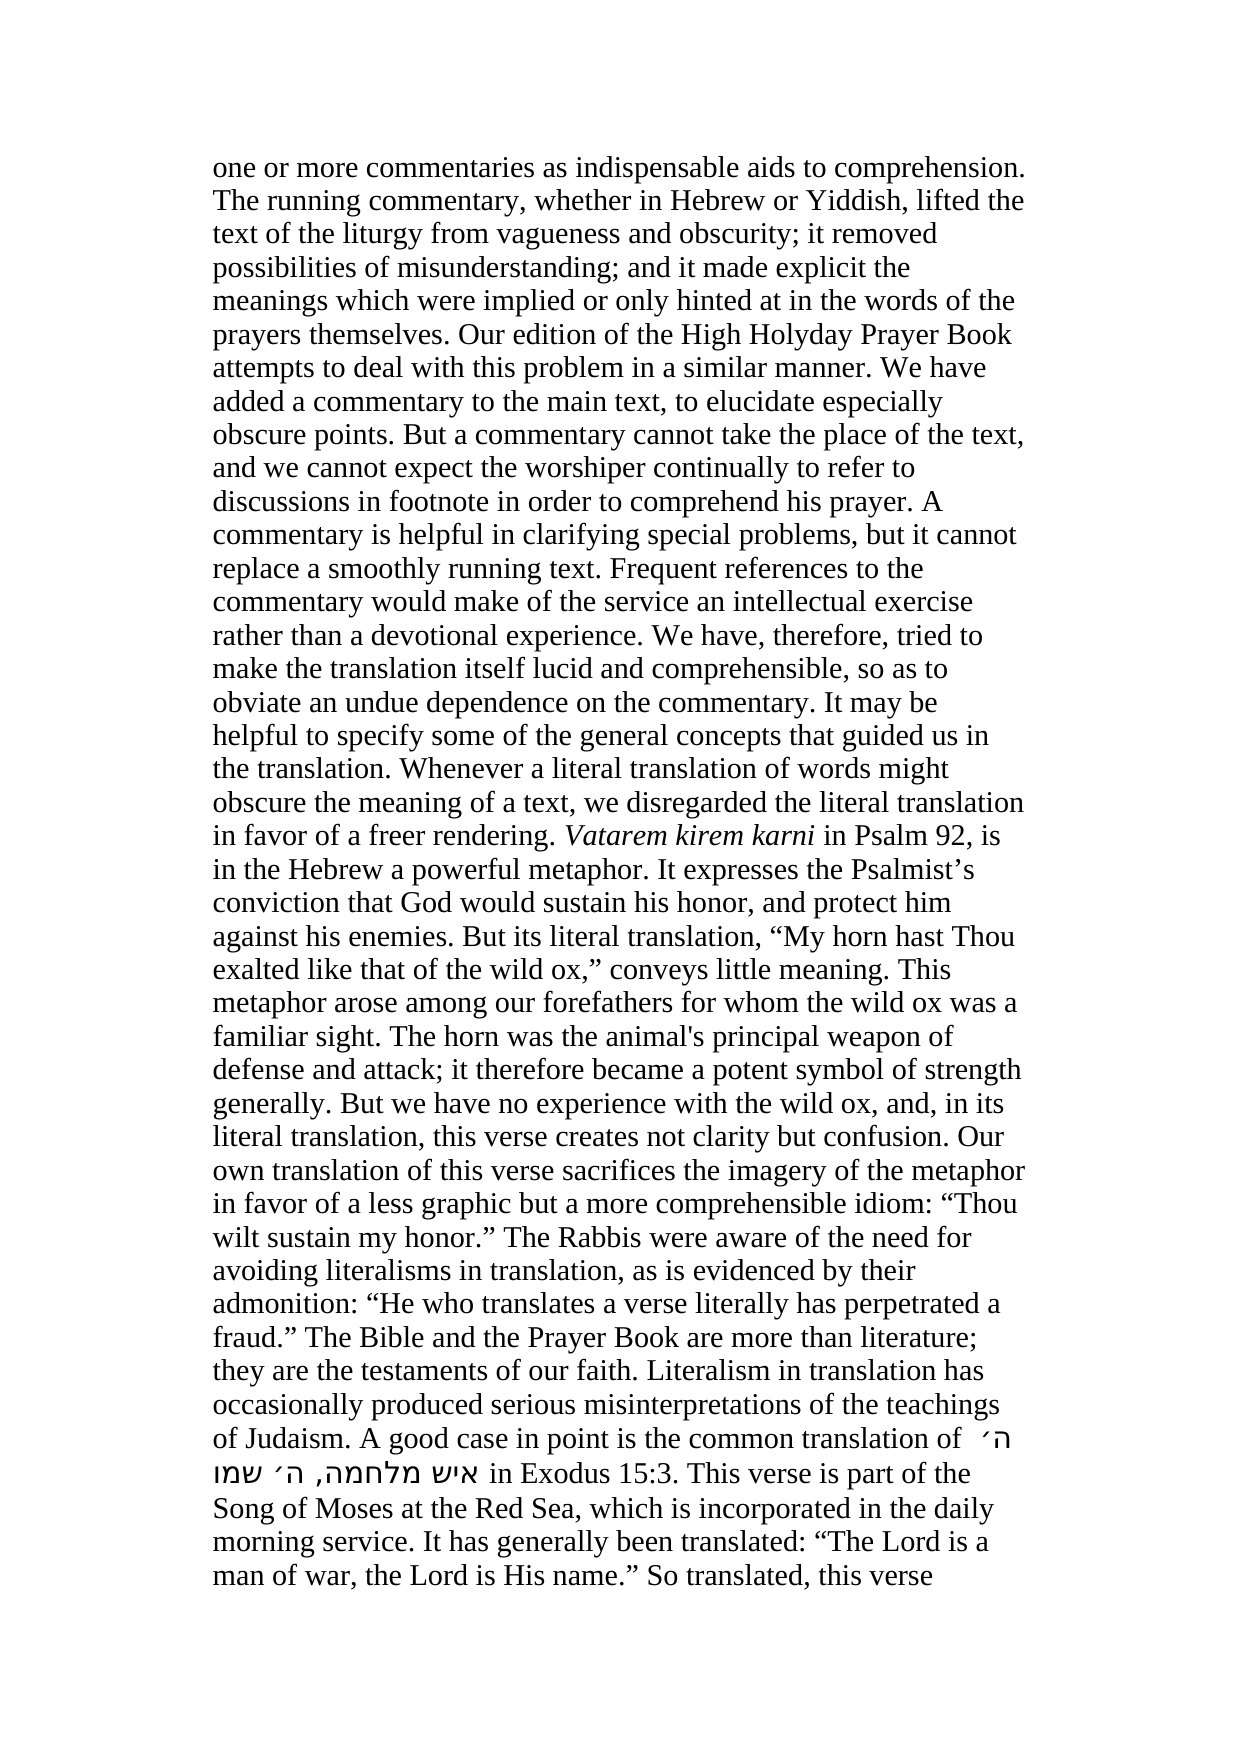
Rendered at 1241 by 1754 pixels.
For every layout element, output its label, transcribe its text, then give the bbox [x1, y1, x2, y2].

text The High Holyday prayers share the general characteristic, of all Jewish prayer — they are outpourings of the spirit, stirred by the awareness of God. They are expressions of gratitude for God’s countless blessings or entreaties for help in meeting the commitments of living. But the High Holyday prayers have characteristics of their own, born of the meanings to which Rosh Hashanah and Yom Kippur are dedicated. Both Rosh Hashanah and Yom Kippur deal with man on the plane of universality. It is not so much as the citizen of a community, but as a child of God that man faces his Creator on these days. Man is endowed with a twofold nature. He is a little lower than the angels, a being upon whom is stamped the divine imago, a being who surges restlessly toward the heights. But he is also a creature of earth, torn by baser hungers. He knows the will to possess, to dominate, to seek ease and to gratify a variety of bodily pleasures at the expense of his higher good. The days of Rosh Hashanah and Yom Kippur summon man to the vision that his real seif is the divine image within him, that the meaning of his life be measured in the victory he has achieved in disciplining his baser self and bending it to serve his higher purposes. These days summon him to continue his quest toward the highest, and to that end to renounce his sins, his deficiencies. It is because every man can be better than he is, that every man needs to renounce deficiency, to overcome sin. Man’s sin is his clinging to the lower rather than the higher self. His sin may express itself in deeds done or deeds not done. But every deficiency, every sin has also a relationship to his Creator. It is a withdrawal from God, from the God whose image he bears. On the other hand, every step forward in his quest for perfection is a return to God. The Hebrew term for this return is teshuvah, and teshuvah is the continued call of the High Holyday season. The need for teshuvah is grounded in one sense on the claim which God has upon man. God is the Father, the Provider, the gracious Giver, of all we have and all we prize. He yearns for our love not because our love adds anything to His perfection, but because our love for Him is an indication that we have understood our true relationship to Him. But the need for teshuvah is also grounded on the consequences which derive from the alienation of man from God. Man is free, if he will, to turn his back upon his Creator, but he pays a price for this. For our lives are constantly under God’s judgment. Life without God is a life beset by the misery of loneliness and frustration. Sin is a kind of sickness, a sickness of the spirit, and the only therapy open to us is to renounce sin, to return to God. Teshuvah is the road to the healing of the spirit. The High Holyday prayers are inspired by these grand conceptions. But our understanding of these prayers is often obscured by the idiom in which they are expressed. The Hebrew language abounds in metaphors and figurative expressions. The language of prayer, especially, because it is a language of poetry, tends to draw on various figures of speech, on literary and historic allusions. Many are the pitfalls to a proper understanding of our liturgy. Its meaning may be lost because it employs words and phrases in a special sense, defined only by the context in which the expression occurs. The allusion to idioms found in Biblical and Talmudic literature may be unfamiliar; the allusions to historical events and personalities are often conveyed by hints, which the uninformed cannot recognize. And one may always confuse symbol with fact, and assume a figure of speech to be a literal truth. Then we suffer a twofold loss; we miss the truth which the symbol sought to convey, and we read a meaning into the passage which was never intended. The classic editions of the Maḥzor were accompanied by one or more commentaries as indispensable aids to comprehension. The running commentary, whether in Hebrew or Yiddish, lifted the text of the liturgy from vagueness and obscurity; it removed possibilities of misunderstanding; and it made explicit the meanings which were implied or only hinted at in the words of the prayers themselves. Our edition of the High Holyday Prayer Book attempts to deal with this problem in a similar manner. We have added a commentary to the main text, to elucidate especially obscure points. But a commentary cannot take the place of the text, and we cannot expect the worshiper continually to refer to discussions in footnote in order to comprehend his prayer. A commentary is helpful in clarifying special problems, but it cannot replace a smoothly running text. Frequent references to the commentary would make of the service an intellectual exercise rather than a devotional experience. We have, therefore, tried to make the translation itself lucid and comprehensible, so as to obviate an undue dependence on the commentary. It may be helpful to specify some of the general concepts that guided us in the translation. Whenever a literal translation of words might obscure the meaning of a text, we disregarded the literal translation in favor of a freer rendering. Vatarem kirem karni in Psalm 92, is in the Hebrew a powerful metaphor. It expresses the Psalmist’s conviction that God would sustain his honor, and protect him against his enemies. But its literal translation, “My horn hast Thou exalted like that of the wild ox,” conveys little meaning. This metaphor arose among our forefathers for whom the wild ox was a familiar sight. The horn was the animal's principal weapon of defense and attack; it therefore became a potent symbol of strength generally. But we have no experience with the wild ox, and, in its literal translation, this verse creates not clarity but confusion. Our own translation of this verse sacrifices the imagery of the metaphor in favor of a less graphic but a more comprehensible idiom: “Thou wilt sustain my honor.” The Rabbis were aware of the need for avoiding literalisms in translation, as is evidenced by their admonition: “He who translates a verse literally has perpetrated a fraud.” The Bible and the Prayer Book are more than literature; they are the testaments of our faith. Literalism in translation has occasionally produced serious misinterpretations of the teachings of Judaism. A good case in point is the common translation of ה׳ איש מלחמה, ה׳ שמו in Exodus 15:3. This verse is part of the Song of Moses at the Red Sea, which is incorporated in the daily morning service. It has generally been translated: “The Lord is a man of war, the Lord is His name.” So translated, this verse implies that God delights in war, that He engenders strife. Modern man, who has learnt the horrors of war, shrinks from such a conception of God. He desires to associate God with the quest for harmony and peace. Some of our prayer books have, therefore, omitted this song, or have left this verse untranslated! The true meaning of this verse becomes clear when we see it in its context, as N. D. Cassuto explains, in his commentary on the Bible (Exodus 15:3, 3:14). Earlier in the narrative, Moses had been assured that God is not indifferent to oppression, that He will take the part of the Israelite against Pharaoh. Indeed, God revealed to him that this characterization of His nature was conveyed by the name יהוה. God, in other words, is here declared to be a Being who ultimately brings the tyrant down to defeat. He wars against the tyrant, however, because He is just and merciful and will not bear with indifference the oppressions wrought by tyranny. We have, accordingly, translated the verse thus: “The Lord fought against our adversaries; He is a God of justice.” Our translation of Biblical passages quoted in the Prayer Book, as well as the original liturgical compositions, is in this spirit. It is not a recasting of words or phrases from Hebrew to English. It seeks to convey the meaning underlying the Hebrew idiom. It follows the pattern of the classic translation of the Hebrew Bible, the Targum. It is part translation and part commentary. Some figures of speech are basic to our liturgy and cannot be disregarded without emasculating the text. We cite the more important of these figures of speech which pervade the liturgy. The theme of man’s judgment before God is expressed in terms analogous to those of the judicial procedure operative on the human level. God is pictured as sitting on a throne of judgment, reviewing the deeds of all His creatures. He consults a Book of Remembrance which preserves a faithful record of every person’s life. He reaches His verdict after a due consideration of the relevant facts, and He enters His decree in a book. The decree remains tentative until the final hour of Yom Kippur, the time of Neilah, when the gates of the heavenly tribunal are shut. Until then, a person may, through a change of his ways, win a reprieve from a harsh decree. Then the verdict is made final through the imposition of God’s seal upon it. The conception of a book of life helps to give vividness to the doctrine of human responsibility. It is clear, however, that it must not be taken literally, that it is only a figure of speech. As Maimonides put it ( Guide II 47): “All these phrases are figurative*, and we must not assume that God has a book in which He writes, or from which He blots out, as those generally believe who do not find figurative speech in such passages.” The reference to angels is frequent in these prayers. One of the favorite themes of the liturgical poets, the paytanim , in their compositions for these days, is the portrayal of man on the one hand and the angelic hosts on the other, each offering his own token of adoration of God. Following the elaborate imagery of Ezekiel, the angels described in these hymns are fantastic, fiery creatures, material in appearance, with wings to aid them in their flight through the universe. It was Maimonides again who called attention to the figurative nature of these characterizations. Angels, he showed on the basis of his analysis of Scripture, are the cosmic forces through which nature is directed on her course, in conformity with the divine plan at work in the world. They are what the Hebrew name malah implies, emissaries, ministering forces, embedded in the structure of all existing things, through which God governs His world. They are, of course, immaterial and invisible. These references to angels in the piyutim, then, are to be taken as coupling the world of man and the world of nature in the adoration of God. God is adored when any of His creatures fulfills the purpose of its being. Figuratively, then, we may say, as the Psalmist does, that the heavens, the sky, the day, the night, proclaim God’s glory. They proclaim it without words. It is only in man that life rises to consciousness, self-consciousness as well as God-consciousness, and man’s praise, whether in word, in thought, or through the symbol of some special rite, therefore, becomes an act of conscious adoration. It is in this sense that we have interpreted those piyutim. The Yom Kippur liturgy includes a verbal reenactment of the Temple rites performed by the High Priest on that day, which centered in the offering of korbanot or sacrifices, and this recitation ends with the plea for the restoration of the Temple and the renewal of its rites. Other portions of the liturgy voice the same hope for the restoration of the Temple and the renewal of the service upon its altars. These prayers do not imply for us the expected restoration of animal sacrifices. The cult of sacrifices, Maimonides maintained, found its place in Judaism only because this institution was widely prevalent in Biblical times, and the Israelites only reflected the realities of the civilization in vogue during their day. As a means of communion with God, he held the offering of sacrifices inferior to prayer and meditation. We interpret the term korbanot as we have come to interpret the term avodah. The latter was originally a technical term referring to the cult of animal sacrifices in the Temple. It was later extended to any form of divine service, including prayer. Korban invites a similar treatment. Literally it means “what is brought before God.” Originally it referred to the animal sacrificed. But the animal sacrificed was only a particularization of a more general objective, the expression of devotion to God. The korban, in other words, was, in its essential character, a token of devotion to God. In a metaphoric sense this term is applicable to any other act expressing our devotion to God. Metaphorically, prayer may, therefore, be equated with korban. Such technical terms taken from the cult of sacrifices as Minḥah, Musaph, Olah and Tamid, have been employed as metaphors for prayer. The technical terms for various sacrifices have even been drawn on as titles for Prayer Books. These include Korban Minḥah, Olat Tamid, Olat Reayah and Seder Avodah. The metaphoric use of the terms for sacrifices clearly appears in the Bible, in such sentences as זבחו זבחי־צדק, זבחי אלהים רוח נשברה, ונשלמה פרים שפתינו (Psalms 4:6, 51:19; Hosea 14:3). The most dramatic identification of sacrifices with prayer appears in the Talmud, in Beraḥot, Yerushalmi, 4:4: זה שעובר לפני התיבה אין אומר לו בא והתפלל, אלא בא וקרב, עשה קרבנינו. Animal sacrifices were not ends in themselves, nor is prayer. Both are only tokens. We serve God in deeds taken from the context of life itself, deeds in which we deny ourselves in order to perform God’s will. The rites of worship are a symbolic enactment of the values we cherish, and an affirmation of our commitment to them. The animal sacrifice was such a symbol, and, at the heart of it, so is prayer. The prayers for the restoration of the Temple express our yearning for that consummation which the prophets portrayed in their visions of the Messianic Age. Included in this vision was always the hope for the rebirth of the Temple in Zion, to be, as Isaiah described it, “a House of Prayer for all peoples.” It was to be a religious center for a regenerated Israel and a regenerated humanity from which the word of God would go forth to all mankind. We cannot know precisely all the elements that will figure in a restored Temple service. We may presume that these services will certainly include prayer and song, since these had already figured as accompaniments to the Temple services even in the days when sacrifices were offered; the act of study may well form part of it; and there may be elements which we cannot envision now but which the creative inspiration of those who will lead our people will fashion in ways altogether novel but expressive of the now realities in their day. And we may presume that as an expression of the continuity of tradition, the renewed Temple service will follow the old, based on the Tamid and Musaph , the former express ing our gratitude to God for His daily blessing, and the latter I ho gratitude for the unique manifestations of His providence that we discern on special occasions. The Scriptural citation of the sacrifices due on the respective days of the Sabbath and the holy days we deem significant as indications that our tokens of devotion must not proceed with uniform sameness, but must reflect the uniqueness of the particular occasion on which they occur. Man’s need to come before God in prayer does not derive from the shifting facts of his social history. It is a phase of his permanent condition as a man. Nevertheless, social facts create needs with which we must reckon in our prayers. For long centuries the Jewish people cried for redemption. The yearning for redemption which inspires our prayers calls for more than the restoration of the Holy Land and the return of its exiles. It calls for a return of the Sheḥinah, God’s presence, which languishes in its own exile through the alienation between God and His children. This is the redemption which will usher in the Messianic age. We must still wait — and work — for this consummation. But is it not the rebirth of the people of Israel in the Holy Land part of the divine promise, and its realization part of its fulfillment? We have reckoned with this great fact. We have included, for instance, the prayer on behalf of the State of Israel, composed by Israel’s Chief Rabbinate. It voices gratitude for the restoration and invokes God’s providence on behalf of the Jewish state. The Yom Kippur liturgy includes a reference to the theme of martyrdom. The Eleh Ezkera is a stirring midrash on the ten sages who died in the sanctification of God’s name during the persecutions under the Roman emperor, Hadrian. Certainly the purpose of such a reference is fulfilled when a classic instance of martyrdom is cited. All martyrs are in a sense included in the heroic faith of the ten. Nevertheless, a generation that suffered six million martyrs needs to give voice to the meaning of its ordeal. It needs this for the sake of its own soul, and it needs it so that this supreme act of martyrdom shall find its sanctification through our bringing its remembrance before God. The Eleh Ezkera follows the recitation of the Avodah, which reenacts the service of sacrifice performed by the High Priest in the Temple of old. The highest offering brought to God is the life of a martyr, but it is we, by our understanding, who can make of the six million the sublime offering. We can do so if the remembrance of those events stirs us to lives worthy of the faith which alone can give meaning to death as well as life. We have, therefore, included the remembrance of the six million in the martyrology section of the Yom Kippur service. The Hebrew text in this Maḥzor deviates in a number of instances from the generally current text of the service. Some hymns and prayers generally omitted in modern congregations were not included in this Maḥzor. On the other hand, we included a number of new prayers and readings, some taken from the Sephardic Maḥzor and some, the work of contemporary religious poets. In a number of instances we modified the text to conform to alternate versions which seemed more authentic. The present edition of the Maḥzor is directed to the home as well as the synagogue, and it seeks to cover the total liturgical requirement of the High Holyday season. We have, therefore, included the various rituals which take place in the home during this season of the year, and we have also added the Seliḥot service, recited on Saturday midnight preceding Rosh Hashanah. The transliterations adopted in this Maḥzor follow general usage. No distinction has been drawn between the ח and the כ since they are identical in sound; both are transliterated as ḥ. In the transliteration of the prayers we followed the Ashkenazic pronunciation, while titles and notes are transliterated according to the Sephardic pronunciation. May this edition of the Maḥzor help the modern Jew to heed more earnestly the call to penitence proclaimed by the Days of Awe. BEN ZION BOKSER Forest Hills , N.Y. September 1959. [212, 150, 1028, 1591]
